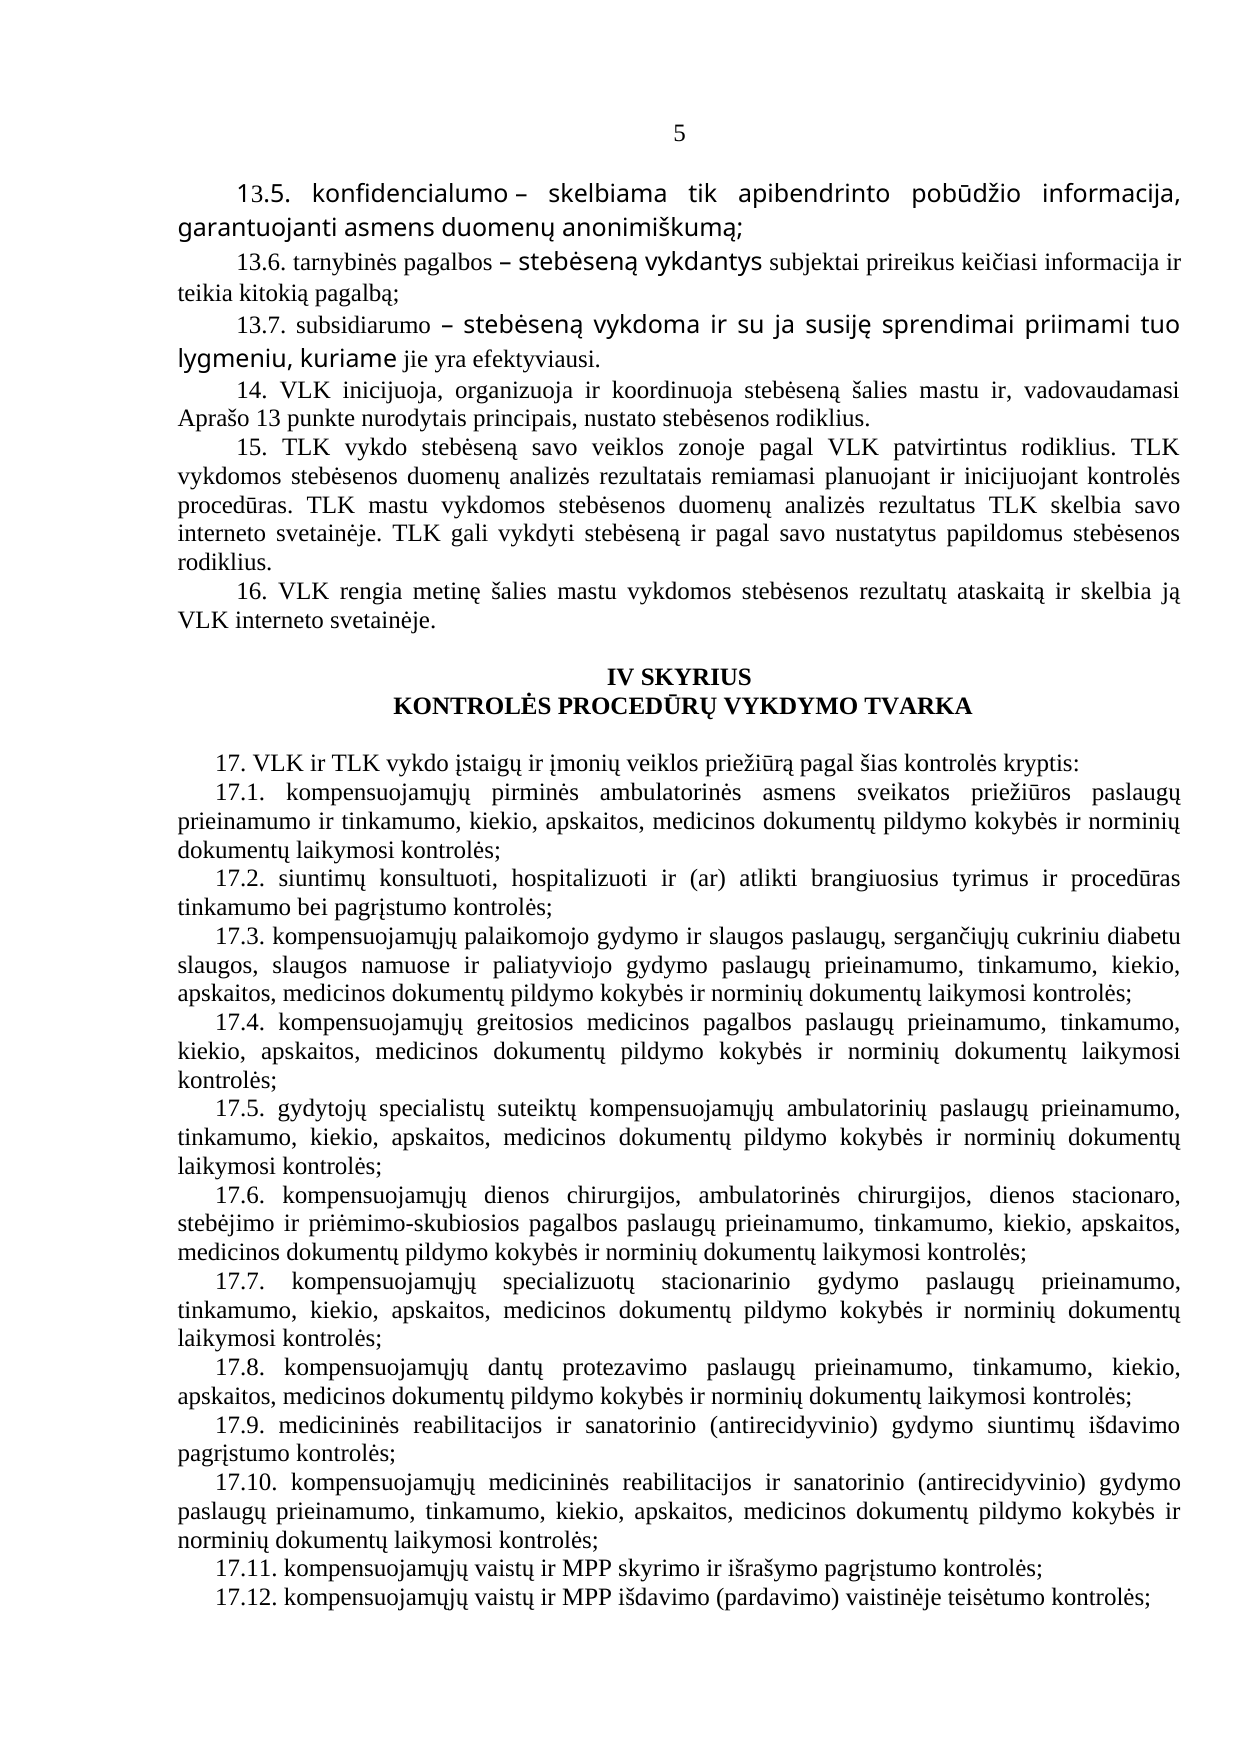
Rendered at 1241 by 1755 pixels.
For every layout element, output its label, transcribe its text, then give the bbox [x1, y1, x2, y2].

text 13.6. tarnybinės pagalbos – stebėseną vykdantys subjektai prireikus keičiasi informacija ir teikia kitokią pagalbą; [177, 244, 1181, 307]
text 14. VLK inicijuoja, organizuoja ir koordinuoja stebėseną šalies mastu ir, vadovaudamasi Aprašo 13 punkte nurodytais principais, nustato stebėsenos rodiklius. [177, 375, 1181, 432]
text 17.1. kompensuojamųjų pirminės ambulatorinės asmens sveikatos priežiūros paslaugų prieinamumo ir tinkamumo, kiekio, apskaitos, medicinos dokumentų pildymo kokybės ir norminių dokumentų laikymosi kontrolės; [177, 777, 1181, 863]
text 17.7. kompensuojamųjų specializuotų stacionarinio gydymo paslaugų prieinamumo, tinkamumo, kiekio, apskaitos, medicinos dokumentų pildymo kokybės ir norminių dokumentų laikymosi kontrolės; [177, 1266, 1181, 1352]
text 13.5. konfidencialumo – skelbiama tik apibendrinto pobūdžio informacija, garantuojanti asmens duomenų anonimiškumą; [177, 176, 1181, 244]
text 17.9. medicininės reabilitacijos ir sanatorinio (antirecidyvinio) gydymo siuntimų išdavimo pagrįstumo kontrolės; [177, 1410, 1181, 1467]
text 17. VLK ir TLK vykdo įstaigų ir įmonių veiklos priežiūrą pagal šias kontrolės kryptis: [177, 748, 1181, 777]
text KONTROLĖS PROCEDŪRŲ VYKDYMO TVARKA [177, 691, 1181, 720]
text IV SKYRIUS [177, 662, 1181, 691]
text 17.2. siuntimų konsultuoti, hospitalizuoti ir (ar) atlikti brangiuosius tyrimus ir procedūras tinkamumo bei pagrįstumo kontrolės; [177, 863, 1181, 921]
text 16. VLK rengia metinę šalies mastu vykdomos stebėsenos rezultatų ataskaitą ir skelbia ją VLK interneto svetainėje. [177, 576, 1181, 633]
text 17.8. kompensuojamųjų dantų protezavimo paslaugų prieinamumo, tinkamumo, kiekio, apskaitos, medicinos dokumentų pildymo kokybės ir norminių dokumentų laikymosi kontrolės; [177, 1352, 1181, 1410]
text 17.12. kompensuojamųjų vaistų ir MPP išdavimo (pardavimo) vaistinėje teisėtumo kontrolės; [177, 1582, 1181, 1611]
text 17.3. kompensuojamųjų palaikomojo gydymo ir slaugos paslaugų, sergančiųjų cukriniu diabetu slaugos, slaugos namuose ir paliatyviojo gydymo paslaugų prieinamumo, tinkamumo, kiekio, apskaitos, medicinos dokumentų pildymo kokybės ir norminių dokumentų laikymosi kontrolės; [177, 921, 1181, 1007]
text 17.4. kompensuojamųjų greitosios medicinos pagalbos paslaugų prieinamumo, tinkamumo, kiekio, apskaitos, medicinos dokumentų pildymo kokybės ir norminių dokumentų laikymosi kontrolės; [177, 1007, 1181, 1093]
text 17.6. kompensuojamųjų dienos chirurgijos, ambulatorinės chirurgijos, dienos stacionaro, stebėjimo ir priėmimo-skubiosios pagalbos paslaugų prieinamumo, tinkamumo, kiekio, apskaitos, medicinos dokumentų pildymo kokybės ir norminių dokumentų laikymosi kontrolės; [177, 1180, 1181, 1266]
text 17.10. kompensuojamųjų medicininės reabilitacijos ir sanatorinio (antirecidyvinio) gydymo paslaugų prieinamumo, tinkamumo, kiekio, apskaitos, medicinos dokumentų pildymo kokybės ir norminių dokumentų laikymosi kontrolės; [177, 1467, 1181, 1553]
text 17.5. gydytojų specialistų suteiktų kompensuojamųjų ambulatorinių paslaugų prieinamumo, tinkamumo, kiekio, apskaitos, medicinos dokumentų pildymo kokybės ir norminių dokumentų laikymosi kontrolės; [177, 1093, 1181, 1180]
text 13.7. subsidiarumo – stebėseną vykdoma ir su ja susiję sprendimai priimami tuo lygmeniu, kuriame jie yra efektyviausi. [177, 307, 1181, 375]
text 15. TLK vykdo stebėseną savo veiklos zonoje pagal VLK patvirtintus rodiklius. TLK vykdomos stebėsenos duomenų analizės rezultatais remiamasi planuojant ir inicijuojant kontrolės procedūras. TLK mastu vykdomos stebėsenos duomenų analizės rezultatus TLK skelbia savo interneto svetainėje. TLK gali vykdyti stebėseną ir pagal savo nustatytus papildomus stebėsenos rodiklius. [177, 432, 1181, 576]
text 17.11. kompensuojamųjų vaistų ir MPP skyrimo ir išrašymo pagrįstumo kontrolės; [177, 1553, 1181, 1582]
